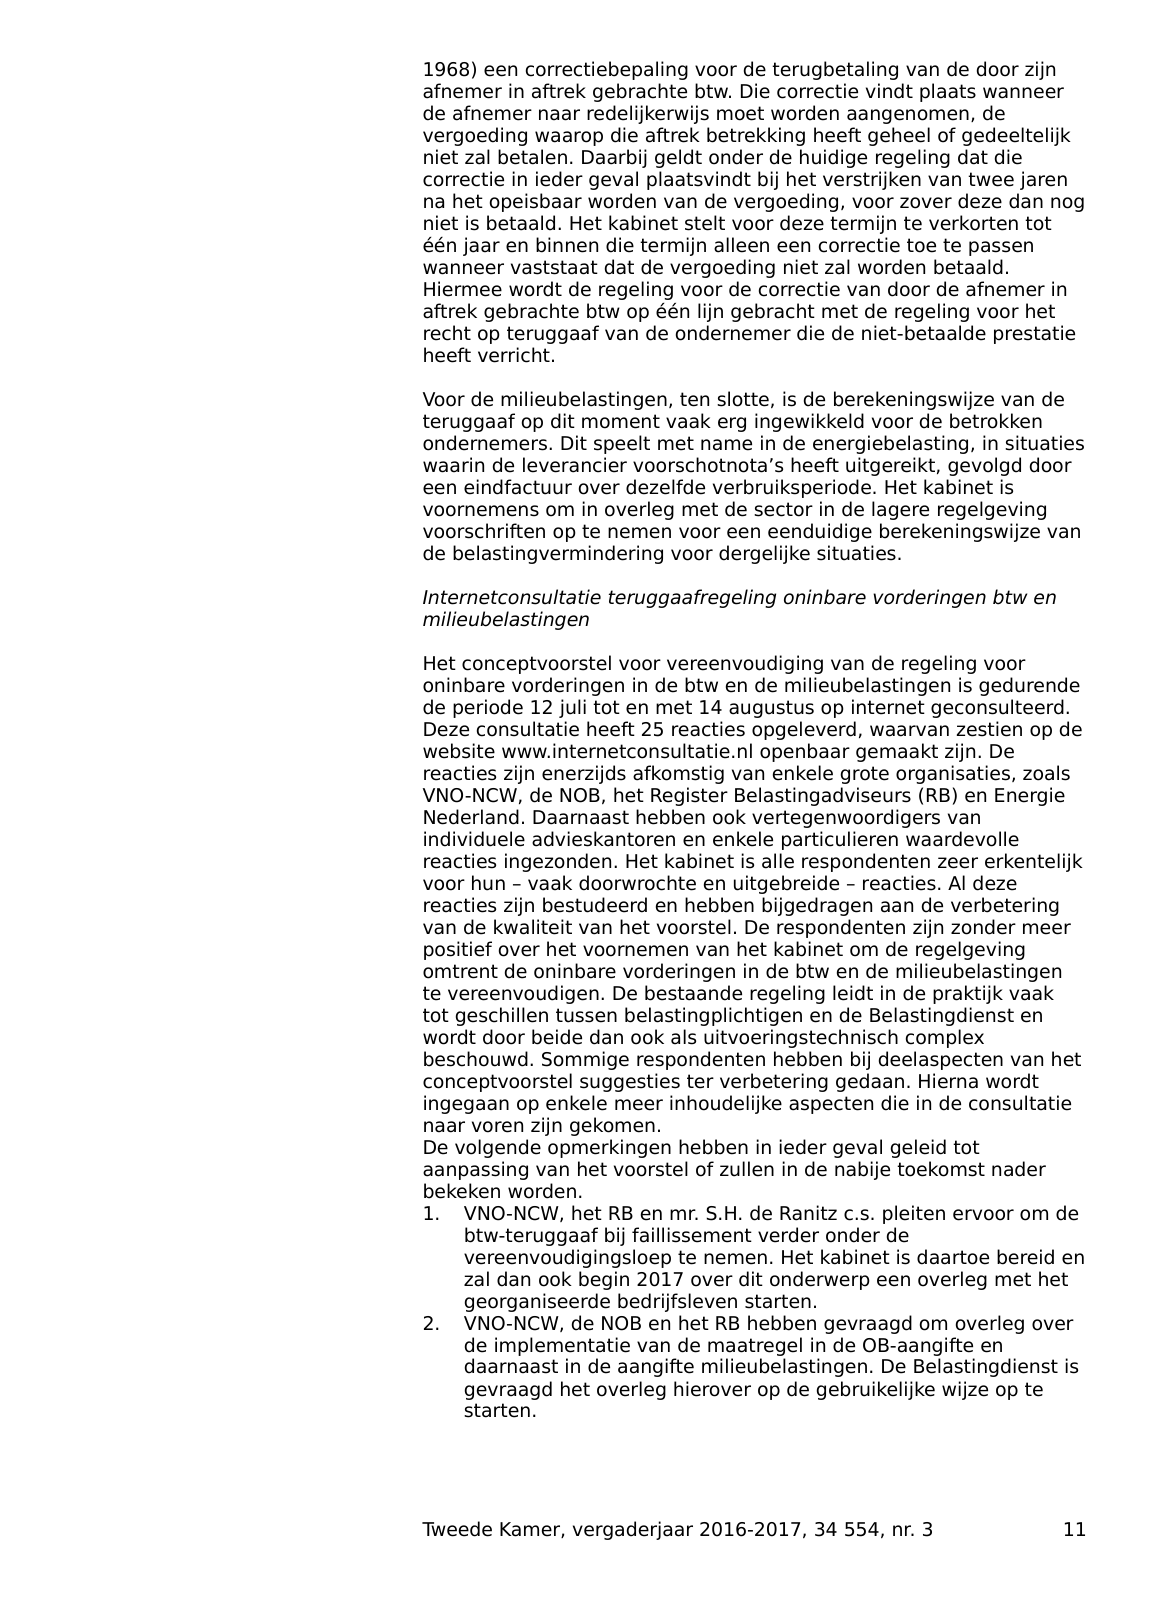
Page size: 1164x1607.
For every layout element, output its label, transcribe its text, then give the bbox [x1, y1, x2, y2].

text De volgende opmerkingen hebben in ieder geval geleid tot aanpassing van het voorstel of zullen in de nabije toekomst nader bekeken worden. [422, 1137, 1087, 1203]
text Voor de milieubelastingen, ten slotte, is de berekeningswijze van de teruggaaf op dit moment vaak erg ingewikkeld voor de betrokken ondernemers. Dit speelt met name in de energiebelasting, in situaties waarin de leverancier voorschotnota’s heeft uitgereikt, gevolgd door een eindfactuur over dezelfde verbruiksperiode. Het kabinet is voornemens om in overleg met de sector in de lagere regelgeving voorschriften op te nemen voor een eenduidige berekeningswijze van de belastingvermindering voor dergelijke situaties. [422, 389, 1087, 565]
text 2. VNO-NCW, de NOB en het RB hebben gevraagd om overleg over de implementatie van de maatregel in de OB-aangifte en daarnaast in de aangifte milieubelastingen. De Belastingdienst is gevraagd het overleg hierover op de gebruikelijke wijze op te starten. [422, 1312, 1087, 1422]
text Het conceptvoorstel voor vereenvoudiging van de regeling voor oninbare vorderingen in de btw en de milieubelastingen is gedurende de periode 12 juli tot en met 14 augustus op internet geconsulteerd. Deze consultatie heeft 25 reacties opgeleverd, waarvan zestien op de website www.internetconsultatie.nl openbaar gemaakt zijn. De reacties zijn enerzijds afkomstig van enkele grote organisaties, zoals VNO-NCW, de NOB, het Register Belastingadviseurs (RB) en Energie Nederland. Daarnaast hebben ook vertegenwoordigers van individuele advieskantoren en enkele particulieren waardevolle reacties ingezonden. Het kabinet is alle respondenten zeer erkentelijk voor hun – vaak doorwrochte en uitgebreide – reacties. Al deze reacties zijn bestudeerd en hebben bijgedragen aan de verbetering van de kwaliteit van het voorstel. De respondenten zijn zonder meer positief over het voornemen van het kabinet om de regelgeving omtrent de oninbare vorderingen in de btw en de milieubelastingen te vereenvoudigen. De bestaande regeling leidt in de praktijk vaak tot geschillen tussen belastingplichtigen en de Belastingdienst en wordt door beide dan ook als uitvoeringstechnisch complex beschouwd. Sommige respondenten hebben bij deelaspecten van het conceptvoorstel suggesties ter verbetering gedaan. Hierna wordt ingegaan op enkele meer inhoudelijke aspecten die in de consultatie naar voren zijn gekomen. [422, 653, 1087, 1137]
text 1968) een correctiebepaling voor de terugbetaling van de door zijn afnemer in aftrek gebrachte btw. Die correctie vindt plaats wanneer de afnemer naar redelijkerwijs moet worden aangenomen, de vergoeding waarop die aftrek betrekking heeft geheel of gedeeltelijk niet zal betalen. Daarbij geldt onder de huidige regeling dat die correctie in ieder geval plaatsvindt bij het verstrijken van twee jaren na het opeisbaar worden van de vergoeding, voor zover deze dan nog niet is betaald. Het kabinet stelt voor deze termijn te verkorten tot één jaar en binnen die termijn alleen een correctie toe te passen wanneer vaststaat dat de vergoeding niet zal worden betaald. Hiermee wordt de regeling voor de correctie van door de afnemer in aftrek gebrachte btw op één lijn gebracht met de regeling voor het recht op teruggaaf van de ondernemer die de niet-betaalde prestatie heeft verricht. [422, 59, 1087, 367]
subtitle Internetconsultatie teruggaafregeling oninbare vorderingen btw en milieubelastingen [422, 587, 1087, 631]
text 1. VNO-NCW, het RB en mr. S.H. de Ranitz c.s. pleiten ervoor om de btw-teruggaaf bij faillissement verder onder de vereenvoudigingsloep te nemen. Het kabinet is daartoe bereid en zal dan ook begin 2017 over dit onderwerp een overleg met het georganiseerde bedrijfsleven starten. [422, 1203, 1087, 1312]
